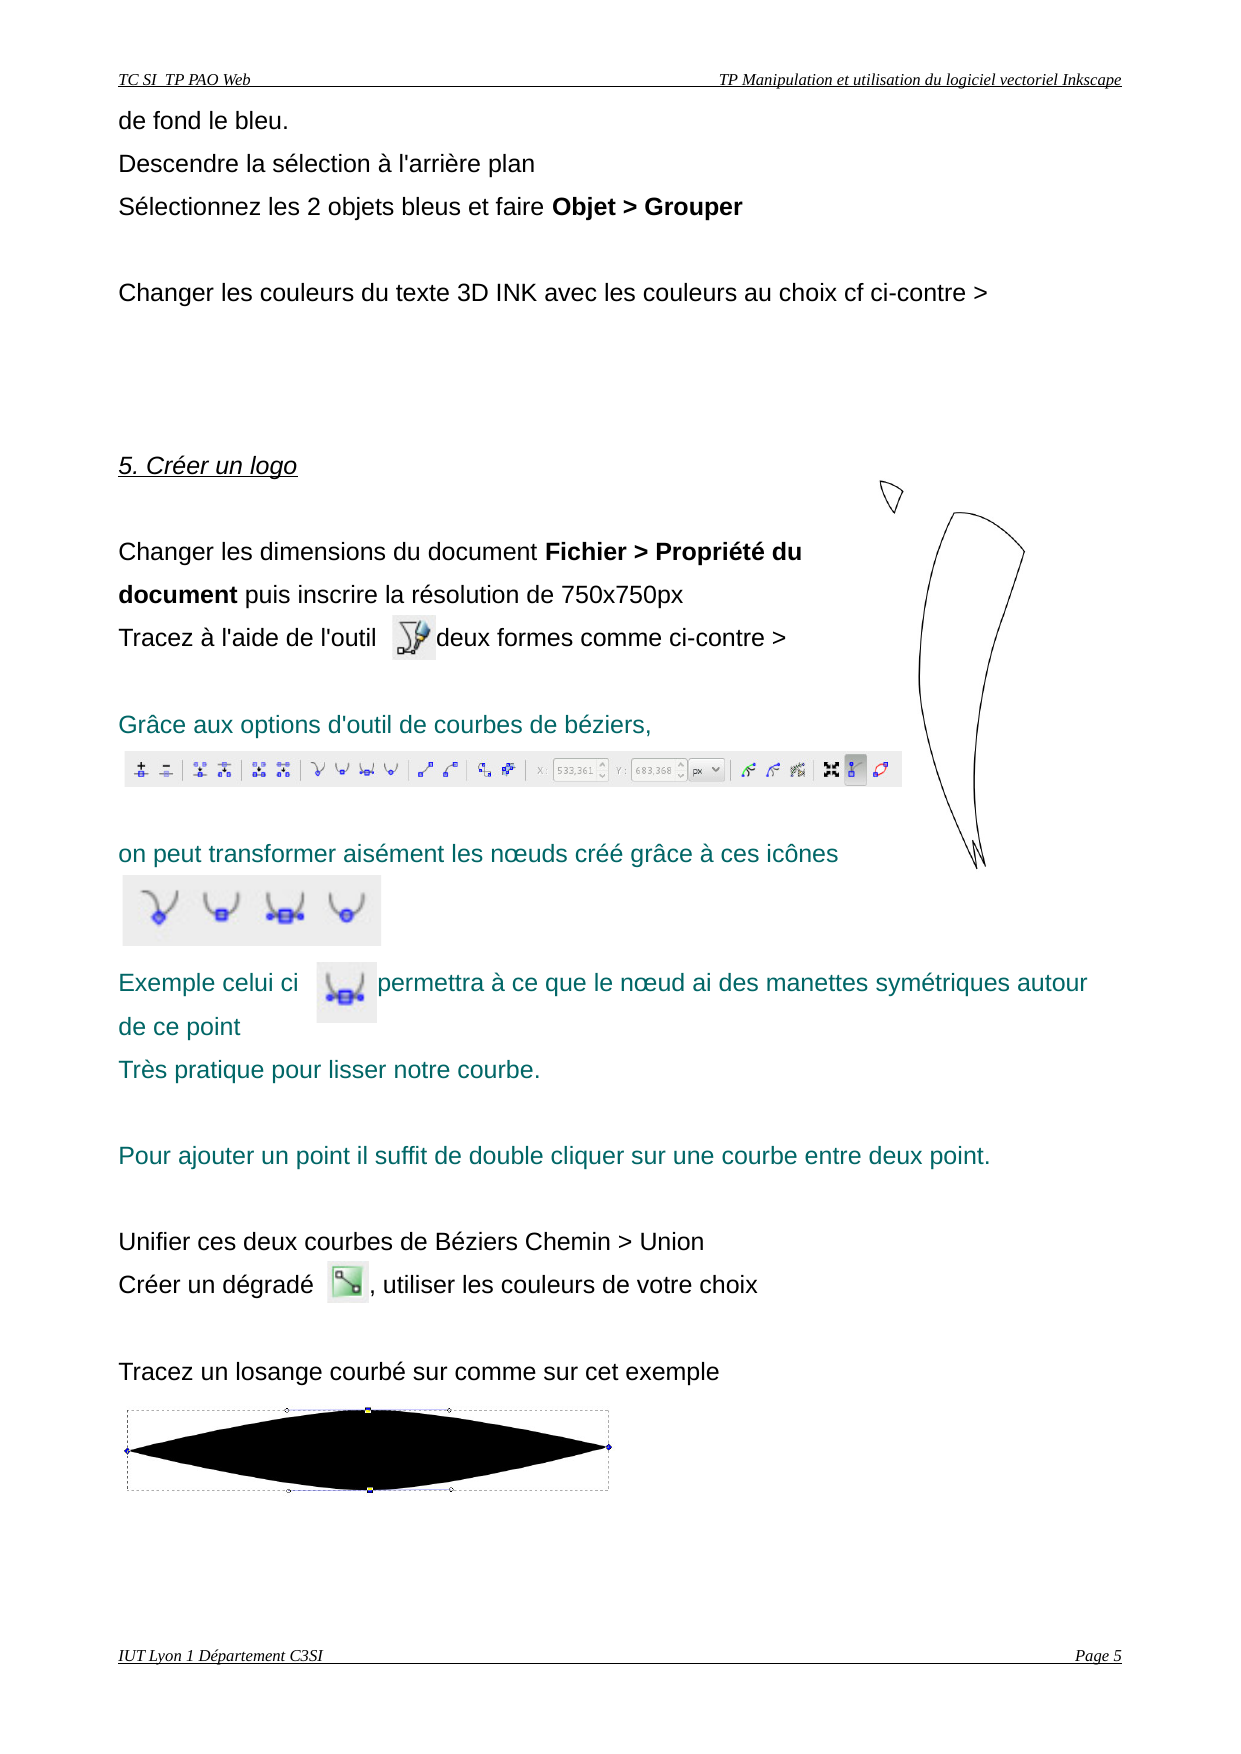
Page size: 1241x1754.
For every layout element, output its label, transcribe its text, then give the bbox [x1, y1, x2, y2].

text Unifier ces deux courbes de Béziers Chemin > Union [118, 1227, 1122, 1256]
text Créer un dégradé [118, 1270, 327, 1299]
picture [124, 473, 1033, 877]
picture [111, 1390, 627, 1510]
text 5. Créer un logo [118, 451, 1122, 480]
text on peut transformer aisément les nœuds créé grâce à ces icônes [118, 839, 873, 868]
text deux formes comme ci-contre > [436, 623, 873, 652]
text [1033, 623, 1122, 652]
text Changer les couleurs du texte 3D INK avec les couleurs au choix cf ci-contre > [118, 278, 1122, 307]
text de fond le bleu. [118, 106, 1122, 135]
text Grâce aux options d'outil de courbes de béziers, [118, 710, 873, 738]
text Descendre la sélection à l'arrière plan [118, 149, 1122, 178]
text [1033, 839, 1122, 868]
text Changer les dimensions du document Fichier > Propriété du document puis inscrire la résolution de 750x750px [118, 537, 873, 609]
text Exemple celui ci permettra à ce que le nœud ai des manettes symétriques autour de ce point [118, 968, 1122, 1040]
picture [316, 962, 377, 1023]
picture [327, 1261, 369, 1303]
text Tracez un losange courbé sur comme sur cet exemple [118, 1357, 1122, 1385]
text Très pratique pour lisser notre courbe. [118, 1055, 1122, 1083]
text Pour ajouter un point il suffit de double cliquer sur une courbe entre deux point. [118, 1141, 1122, 1170]
picture [392, 615, 436, 660]
text Sélectionnez les 2 objets bleus et faire Objet > Grouper [118, 192, 1122, 221]
text , utiliser les couleurs de votre choix [369, 1270, 1122, 1299]
text [1033, 710, 1122, 738]
picture [122, 875, 382, 946]
text Tracez à l'aide de l'outil [118, 623, 392, 652]
text [1033, 537, 1122, 609]
